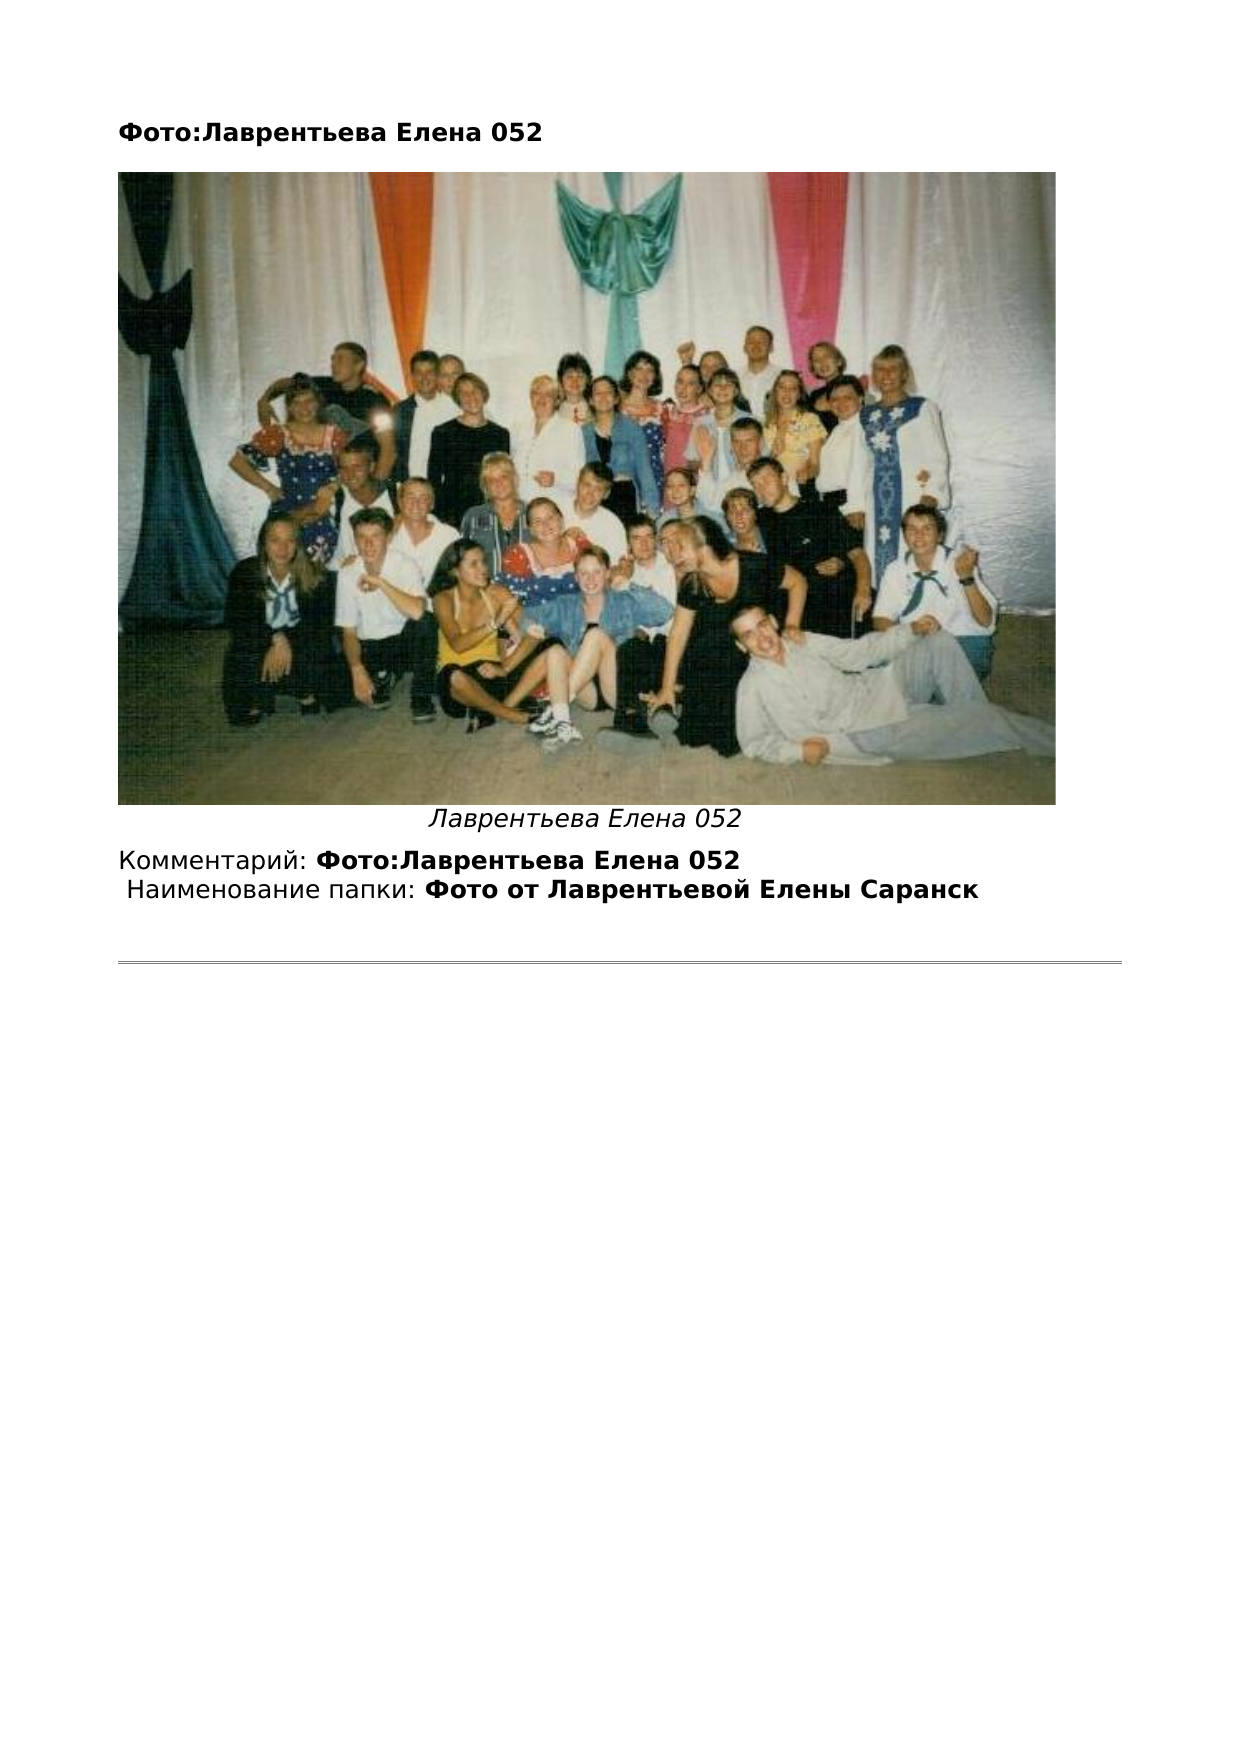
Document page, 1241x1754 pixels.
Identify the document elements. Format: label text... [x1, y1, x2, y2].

picture [118, 172, 1056, 805]
subtitle Фото:Лаврентьева Елена 052 [118, 118, 1122, 147]
text Комментарий: Фото:Лаврентьева Елена 052 Наименование папки: Фото от Лаврентьевой Елены Саранск [118, 846, 1122, 934]
text Лаврентьева Елена 052 [118, 805, 1056, 834]
